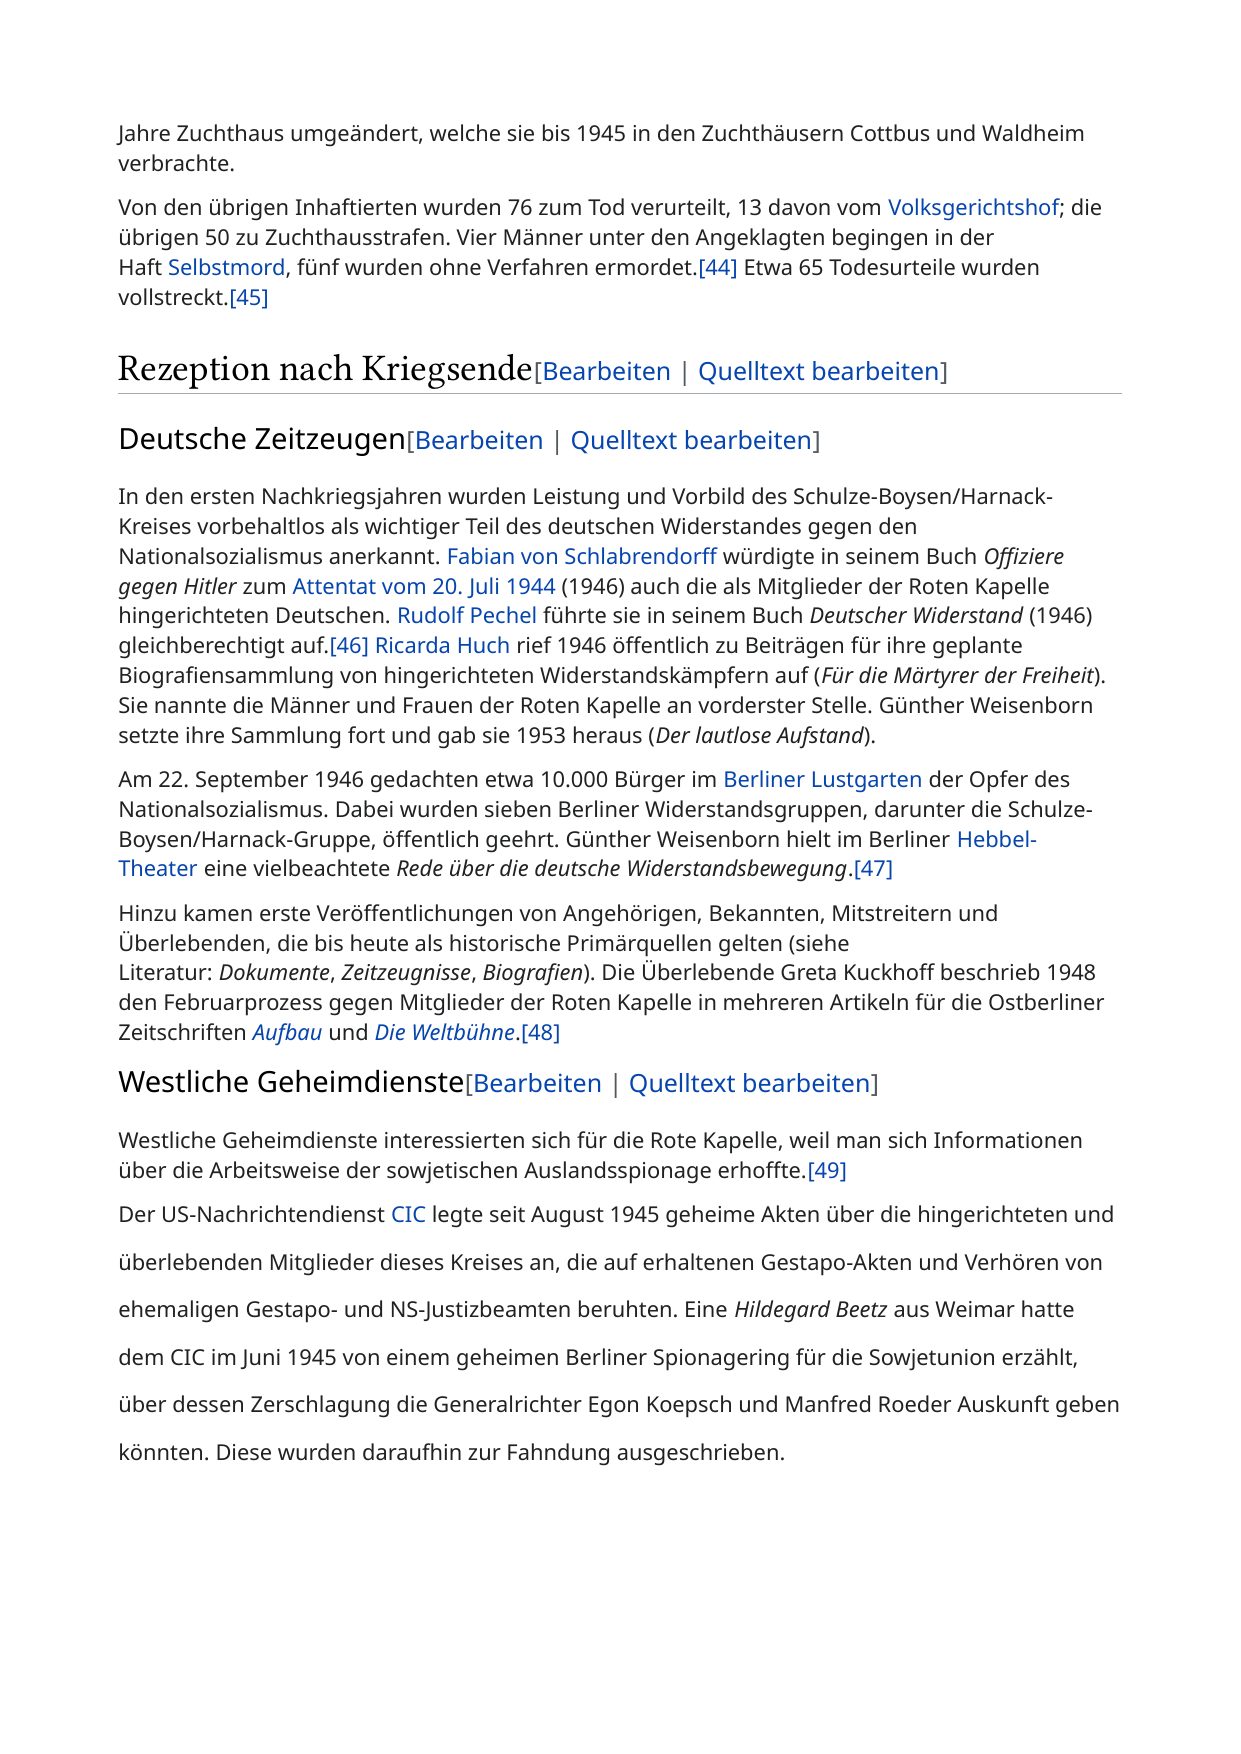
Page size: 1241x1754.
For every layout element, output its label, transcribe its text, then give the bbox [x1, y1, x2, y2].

subtitle Rezeption nach Kriegsende[Bearbeiten | Quelltext bearbeiten] [118, 347, 1122, 393]
text Jahre Zuchthaus umgeändert, welche sie bis 1945 in den Zuchthäusern Cottbus und Waldheim verbrachte. [118, 118, 1122, 178]
text Von den übrigen Inhaftierten wurden 76 zum Tod verurteilt, 13 davon vom Volksgerichtshof; die übrigen 50 zu Zuchthausstrafen. Vier Männer unter den Angeklagten begingen in der Haft Selbstmord, fünf wurden ohne Verfahren ermordet.[44] Etwa 65 Todesurteile wurden vollstreckt.[45] [118, 192, 1122, 311]
subtitle Deutsche Zeitzeugen[Bearbeiten | Quelltext bearbeiten] [118, 418, 1122, 458]
text Westliche Geheimdienste interessierten sich für die Rote Kapelle, weil man sich Informationen über die Arbeitsweise der sowjetischen Auslandsspionage erhoffte.[49] [118, 1125, 1122, 1184]
text Am 22. September 1946 gedachten etwa 10.000 Bürger im Berliner Lustgarten der Opfer des Nationalsozialismus. Dabei wurden sieben Berliner Widerstandsgruppen, darunter die Schulze-Boysen/Harnack-Gruppe, öffentlich geehrt. Günther Weisenborn hielt im Berliner Hebbel-Theater eine vielbeachtete Rede über die deutsche Widerstandsbewegung.[47] [118, 764, 1122, 883]
subtitle Westliche Geheimdienste[Bearbeiten | Quelltext bearbeiten] [118, 1061, 1122, 1101]
text Hinzu kamen erste Veröffentlichungen von Angehörigen, Bekannten, Mitstreitern und Überlebenden, die bis heute als historische Primärquellen gelten (siehe Literatur: Dokumente, Zeitzeugnisse, Biografien). Die Überlebende Greta Kuckhoff beschrieb 1948 den Februarprozess gegen Mitglieder der Roten Kapelle in mehreren Artikeln für die Ostberliner Zeitschriften Aufbau und Die Weltbühne.[48] [118, 898, 1122, 1047]
text In den ersten Nachkriegsjahren wurden Leistung und Vorbild des Schulze-Boysen/Harnack-Kreises vorbehaltlos als wichtiger Teil des deutschen Widerstandes gegen den Nationalsozialismus anerkannt. Fabian von Schlabrendorff würdigte in seinem Buch Offiziere gegen Hitler zum Attentat vom 20. Juli 1944 (1946) auch die als Mitglieder der Roten Kapelle hingerichteten Deutschen. Rudolf Pechel führte sie in seinem Buch Deutscher Widerstand (1946) gleichberechtigt auf.[46] Ricarda Huch rief 1946 öffentlich zu Beiträgen für ihre geplante Biografiensammlung von hingerichteten Widerstandskämpfern auf (Für die Märtyrer der Freiheit). Sie nannte die Männer und Frauen der Roten Kapelle an vorderster Stelle. Günther Weisenborn setzte ihre Sammlung fort und gab sie 1953 heraus (Der lautlose Aufstand). [118, 481, 1122, 749]
text Der US-Nachrichtendienst CIC legte seit August 1945 geheime Akten über die hingerichteten und überlebenden Mitglieder dieses Kreises an, die auf erhaltenen Gestapo-Akten und Verhören von ehemaligen Gestapo- und NS-Justizbeamten beruhten. Eine Hildegard Beetz aus Weimar hatte dem CIC im Juni 1945 von einem geheimen Berliner Spionagering für die Sowjetunion erzählt, über dessen Zerschlagung die Generalrichter Egon Koepsch und Manfred Roeder Auskunft geben könnten. Diese wurden daraufhin zur Fahndung ausgeschrieben. [118, 1199, 1122, 1467]
